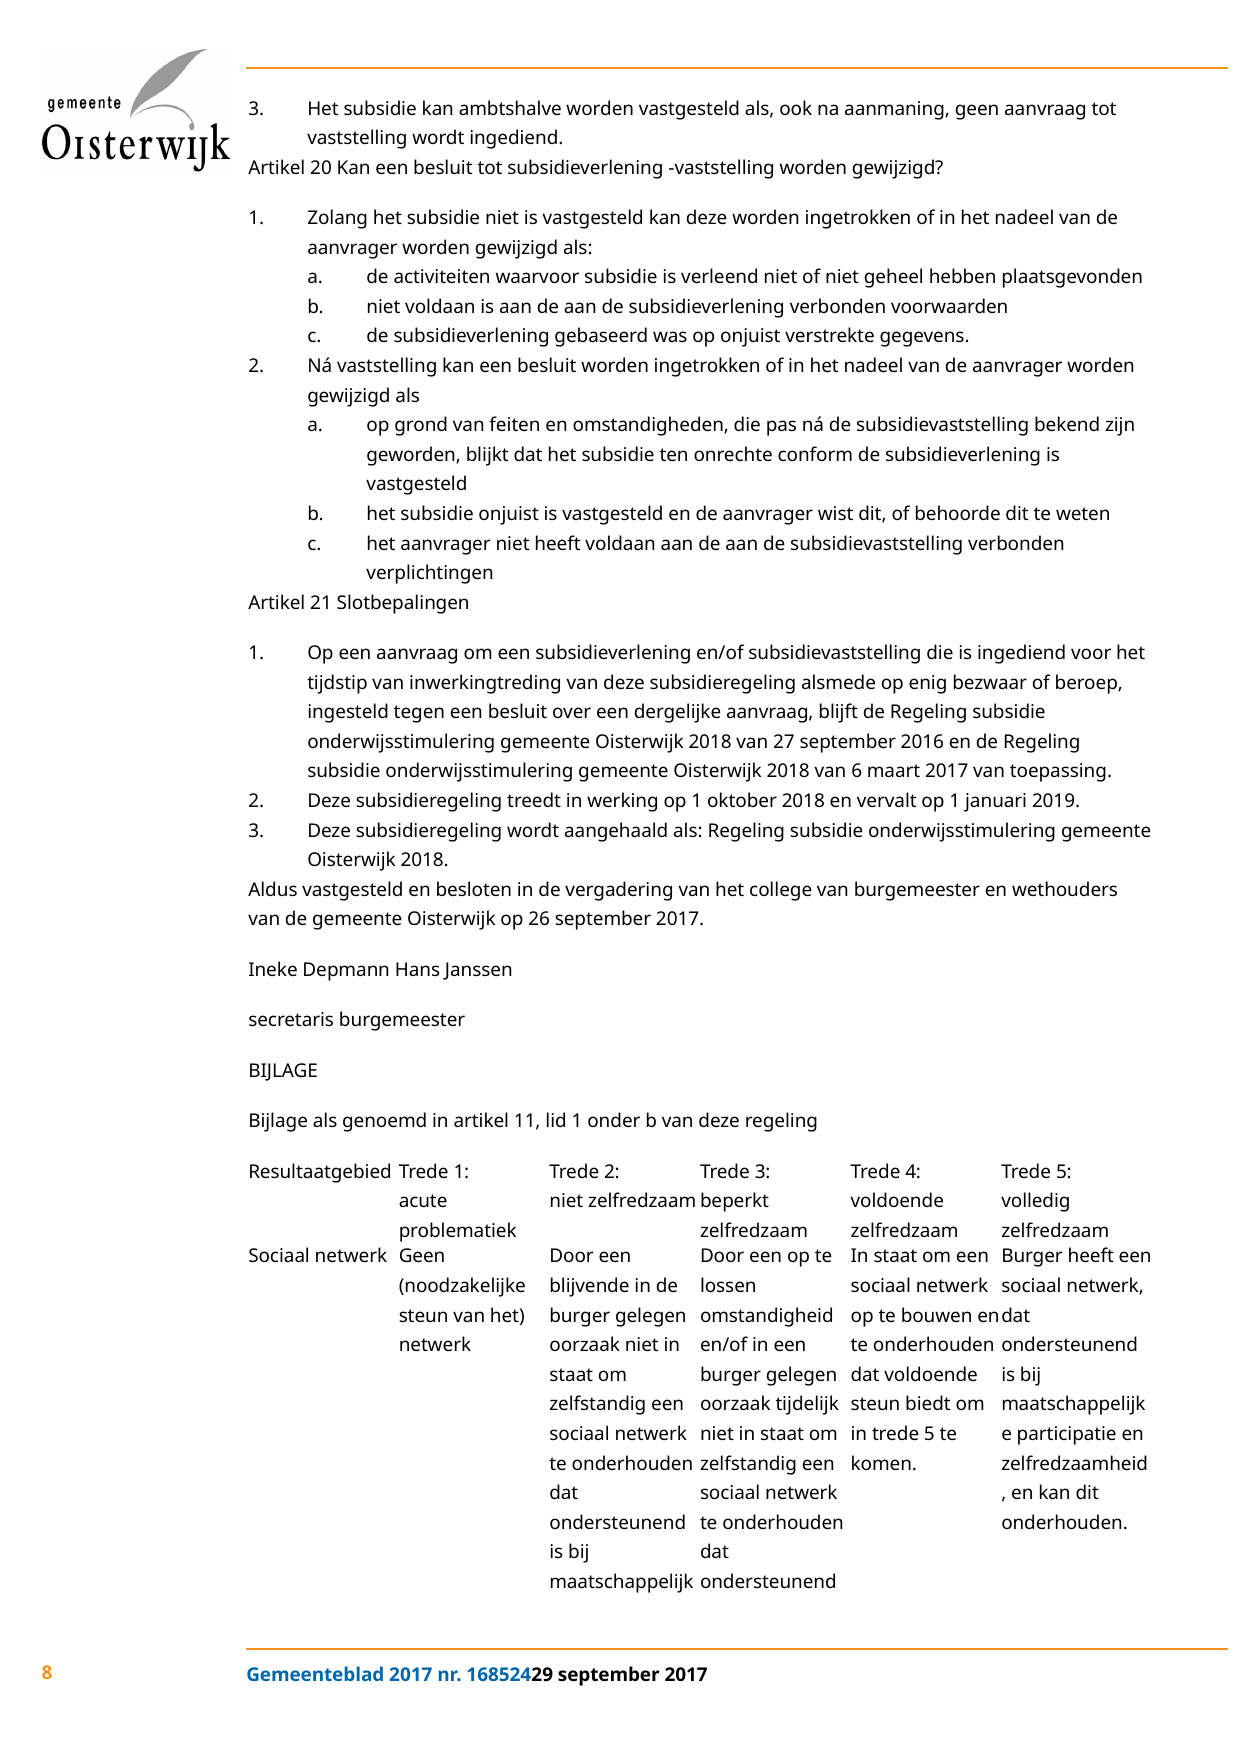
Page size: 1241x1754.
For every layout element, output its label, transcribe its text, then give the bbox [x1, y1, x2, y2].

picture [41, 47, 231, 172]
table_header Trede 2: niet zelfredzaam [549, 1158, 700, 1243]
list op grond van feiten en omstandigheden, die pas ná de subsidievaststelling bekend zijn geworden, blijkt dat het subsidie ten onrechte conform de subsidieverlening is vastgesteld [307, 411, 1152, 496]
table_header Trede 1: acute problematiek [399, 1158, 549, 1243]
table_cell In staat om een sociaal netwerk op te bouwen en te onderhouden dat voldoende steun biedt om in trede 5 te komen. [850, 1243, 1001, 1594]
list het subsidie onjuist is vastgesteld en de aanvrager wist dit, of behoorde dit te weten [307, 500, 1152, 526]
text Aldus vastgesteld en besloten in de vergadering van het college van burgemeester en wethouders van de gemeente Oisterwijk op 26 september 2017. [248, 876, 1152, 931]
text Artikel 21 Slotbepalingen [248, 589, 1152, 615]
table_cell Door een blijvende in de burger gelegen oorzaak niet in staat om zelfstandig een sociaal netwerk te onderhouden dat ondersteunend is bij maatschappelijk [549, 1243, 700, 1594]
table_header Trede 4: voldoende zelfredzaam [850, 1158, 1001, 1243]
text Bijlage als genoemd in artikel 11, lid 1 onder b van deze regeling [248, 1107, 1152, 1133]
list Zolang het subsidie niet is vastgesteld kan deze worden ingetrokken of in het nadeel van de aanvrager worden gewijzigd als: [248, 204, 1152, 260]
list de subsidieverlening gebaseerd was op onjuist verstrekte gegevens. [307, 323, 1152, 348]
list niet voldaan is aan de aan de subsidieverlening verbonden voorwaarden [307, 293, 1152, 319]
text Artikel 20 Kan een besluit tot subsidieverlening -vaststelling worden gewijzigd? [248, 154, 1152, 180]
list Op een aanvraag om een subsidieverlening en/of subsidievaststelling die is ingediend voor het tijdstip van inwerkingtreding van deze subsidieregeling alsmede op enig bezwaar of beroep, ingesteld tegen een besluit over een dergelijke aanvraag, blijft de Regeling subsidie onderwijsstimulering gemeente Oisterwijk 2018 van 27 september 2016 en de Regeling subsidie onderwijsstimulering gemeente Oisterwijk 2018 van 6 maart 2017 van toepassing. [248, 639, 1152, 783]
table_cell Sociaal netwerk [248, 1243, 398, 1594]
text secretaris burgemeester [248, 1006, 1152, 1032]
table_header Resultaatgebied [248, 1158, 398, 1243]
list het aanvrager niet heeft voldaan aan de aan de subsidievaststelling verbonden verplichtingen [307, 530, 1152, 585]
text BIJLAGE [248, 1057, 1152, 1083]
table_header Trede 3: beperkt zelfredzaam [700, 1158, 850, 1243]
text Ineke Depmann Hans Janssen [248, 956, 1152, 982]
list Deze subsidieregeling wordt aangehaald als: Regeling subsidie onderwijsstimulering gemeente Oisterwijk 2018. [248, 817, 1152, 872]
list Ná vaststelling kan een besluit worden ingetrokken of in het nadeel van de aanvrager worden gewijzigd als [248, 352, 1152, 408]
table_cell Geen (noodzakelijke steun van het) netwerk [399, 1243, 549, 1594]
list Deze subsidieregeling treedt in werking op 1 oktober 2018 en vervalt op 1 januari 2019. [248, 787, 1152, 813]
list de activiteiten waarvoor subsidie is verleend niet of niet geheel hebben plaatsgevonden [307, 263, 1152, 289]
list Het subsidie kan ambtshalve worden vastgesteld als, ook na aanmaning, geen aanvraag tot vaststelling wordt ingediend. [248, 95, 1152, 150]
table_cell Burger heeft een sociaal netwerk, dat ondersteunend is bij maatschappelijke participatie en zelfredzaamheid, en kan dit onderhouden. [1001, 1243, 1152, 1594]
table_header Trede 5: volledig zelfredzaam [1001, 1158, 1152, 1243]
table_cell Door een op te lossen omstandigheid en/of in een burger gelegen oorzaak tijdelijk niet in staat om zelfstandig een sociaal netwerk te onderhouden dat ondersteunend [700, 1243, 850, 1594]
